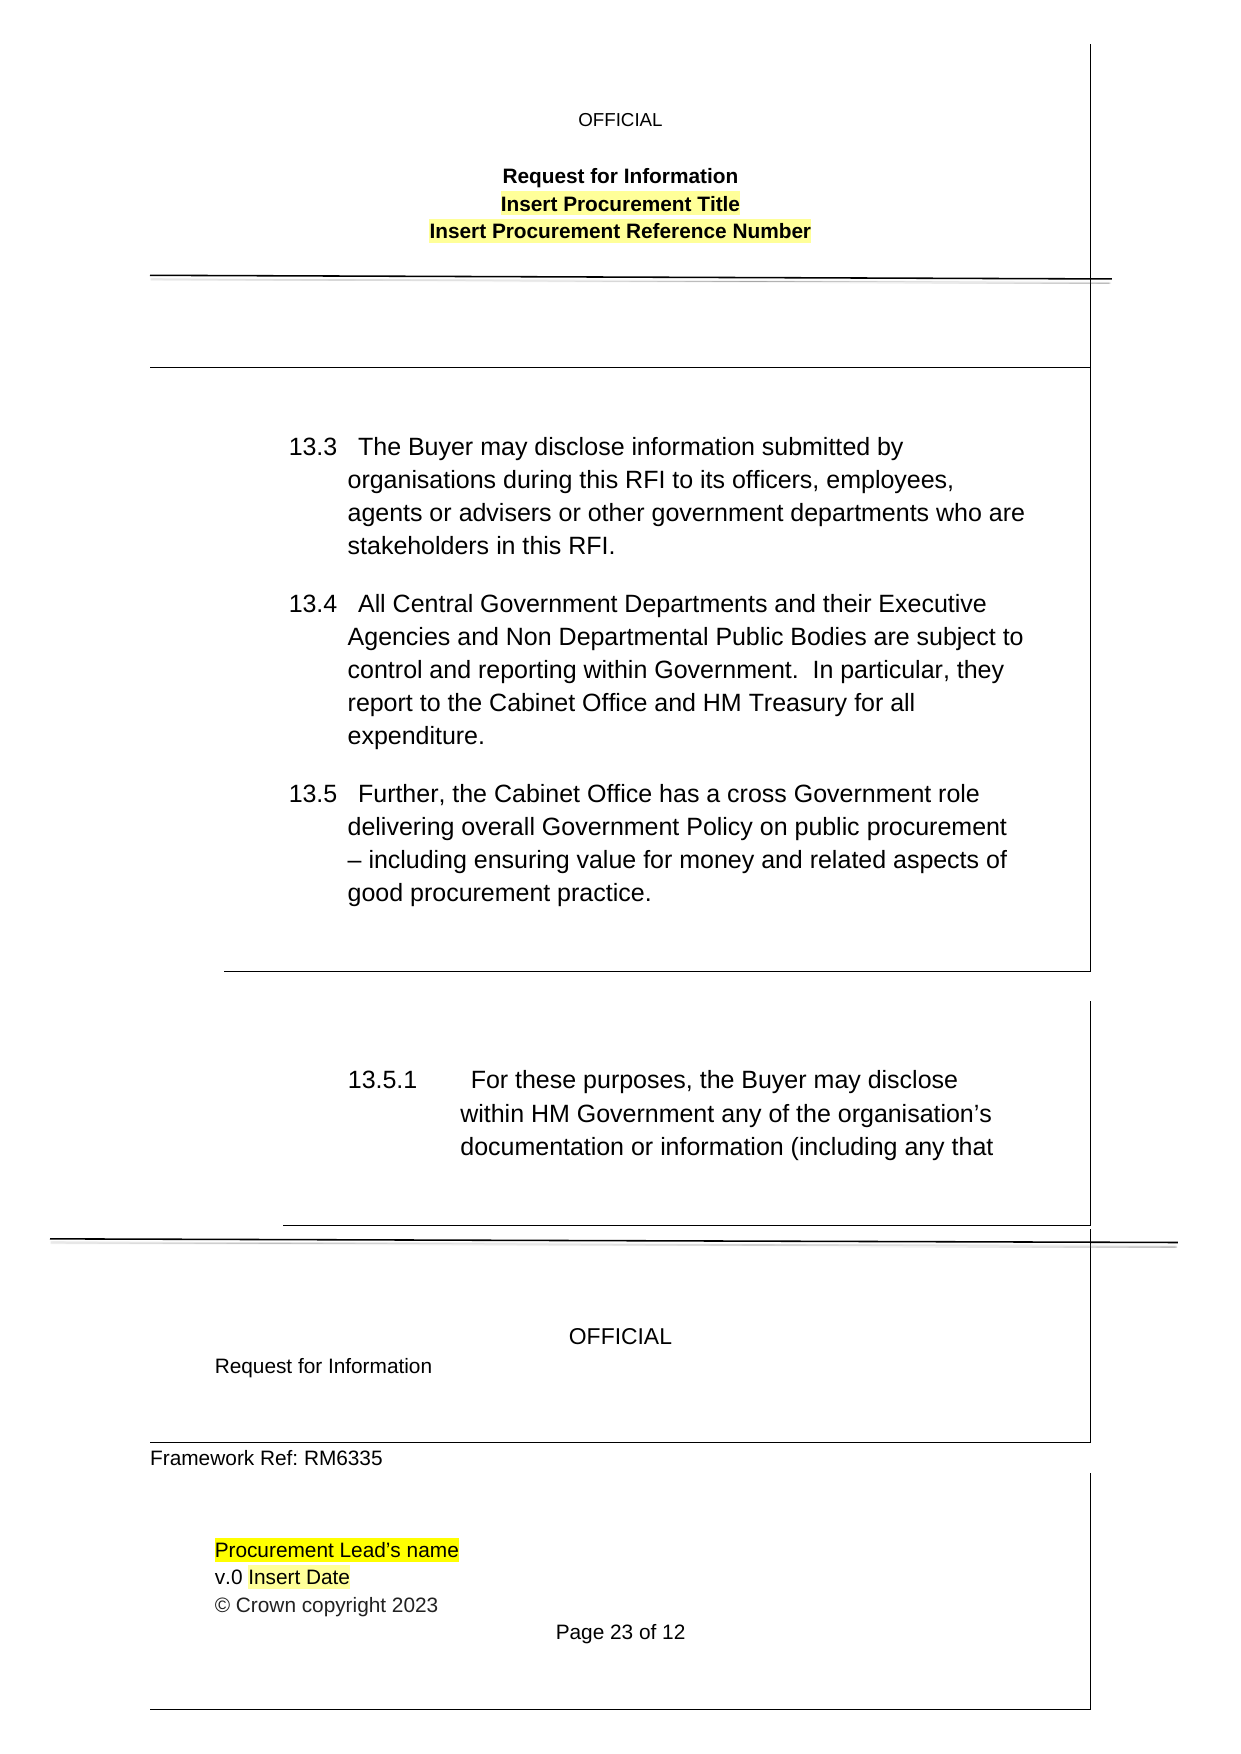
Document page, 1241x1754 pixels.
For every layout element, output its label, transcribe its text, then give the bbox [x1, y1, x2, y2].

list All Central Government Departments and their Executive Agencies and Non Departmental Public Bodies are subject to control and reporting within Government. In particular, they report to the Cabinet Office and HM Treasury for all expenditure. [224, 524, 1091, 715]
list Further, the Cabinet Office has a cross Government role delivering overall Government Policy on public procurement – including ensuring value for money and related aspects of good procurement practice. [224, 715, 1091, 971]
list For these purposes, the Buyer may disclose within HM Government any of the organisation’s documentation or information (including any that [283, 1001, 1090, 1225]
list The Buyer may disclose information submitted by organisations during this RFI to its officers, employees, agents or advisers or other government departments who are stakeholders in this RFI. [224, 367, 1091, 524]
